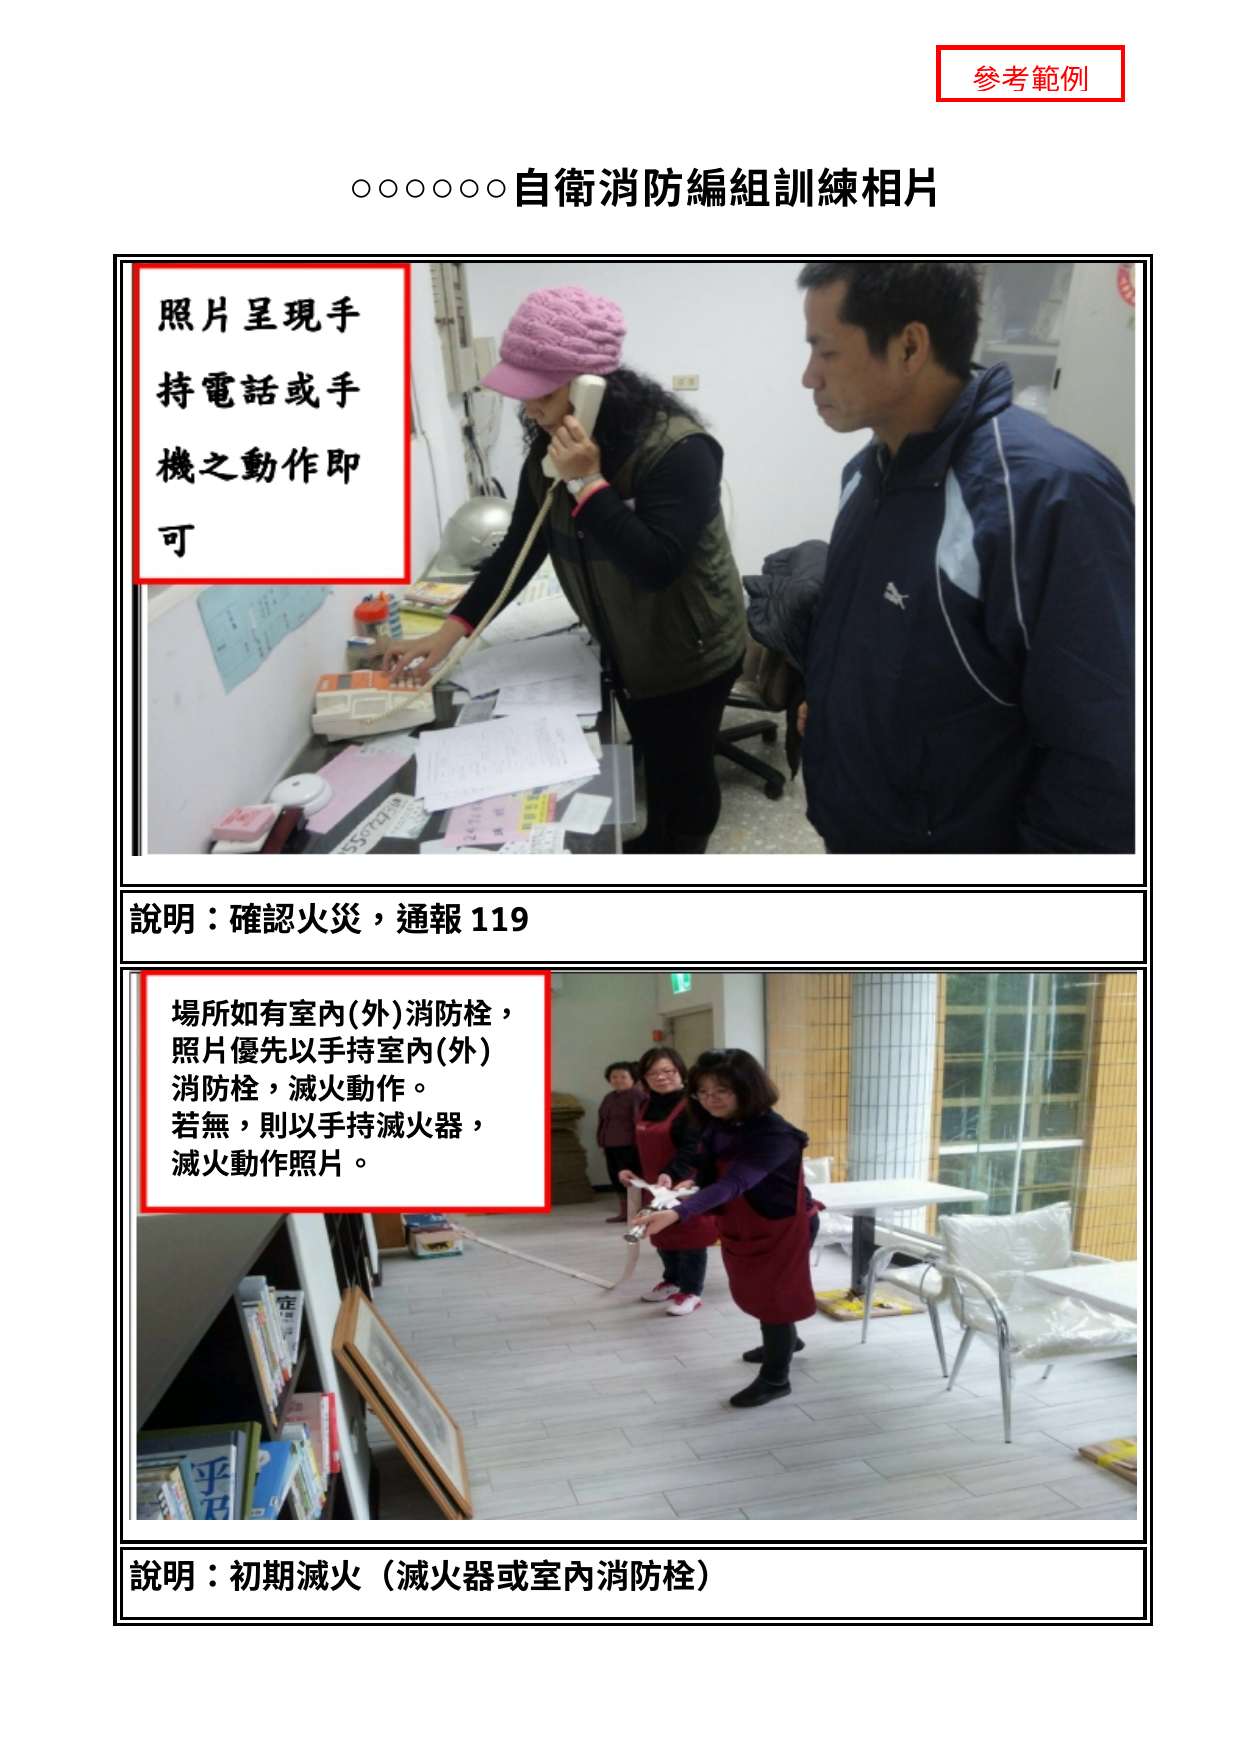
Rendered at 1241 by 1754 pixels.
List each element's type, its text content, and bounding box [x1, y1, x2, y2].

table_cell 說明：確認火災，通報119 [118, 884, 1148, 961]
table_cell [157, 987, 532, 1198]
table_cell [123, 970, 1143, 1540]
table_header [123, 263, 1143, 884]
table_header [118, 257, 1148, 884]
table_cell [118, 961, 1148, 1540]
table_cell 說明：初期滅火（滅火器或室內消防栓） [118, 1540, 1148, 1617]
text ○○○○○○自衛消防編組訓練相片 [118, 154, 1175, 216]
